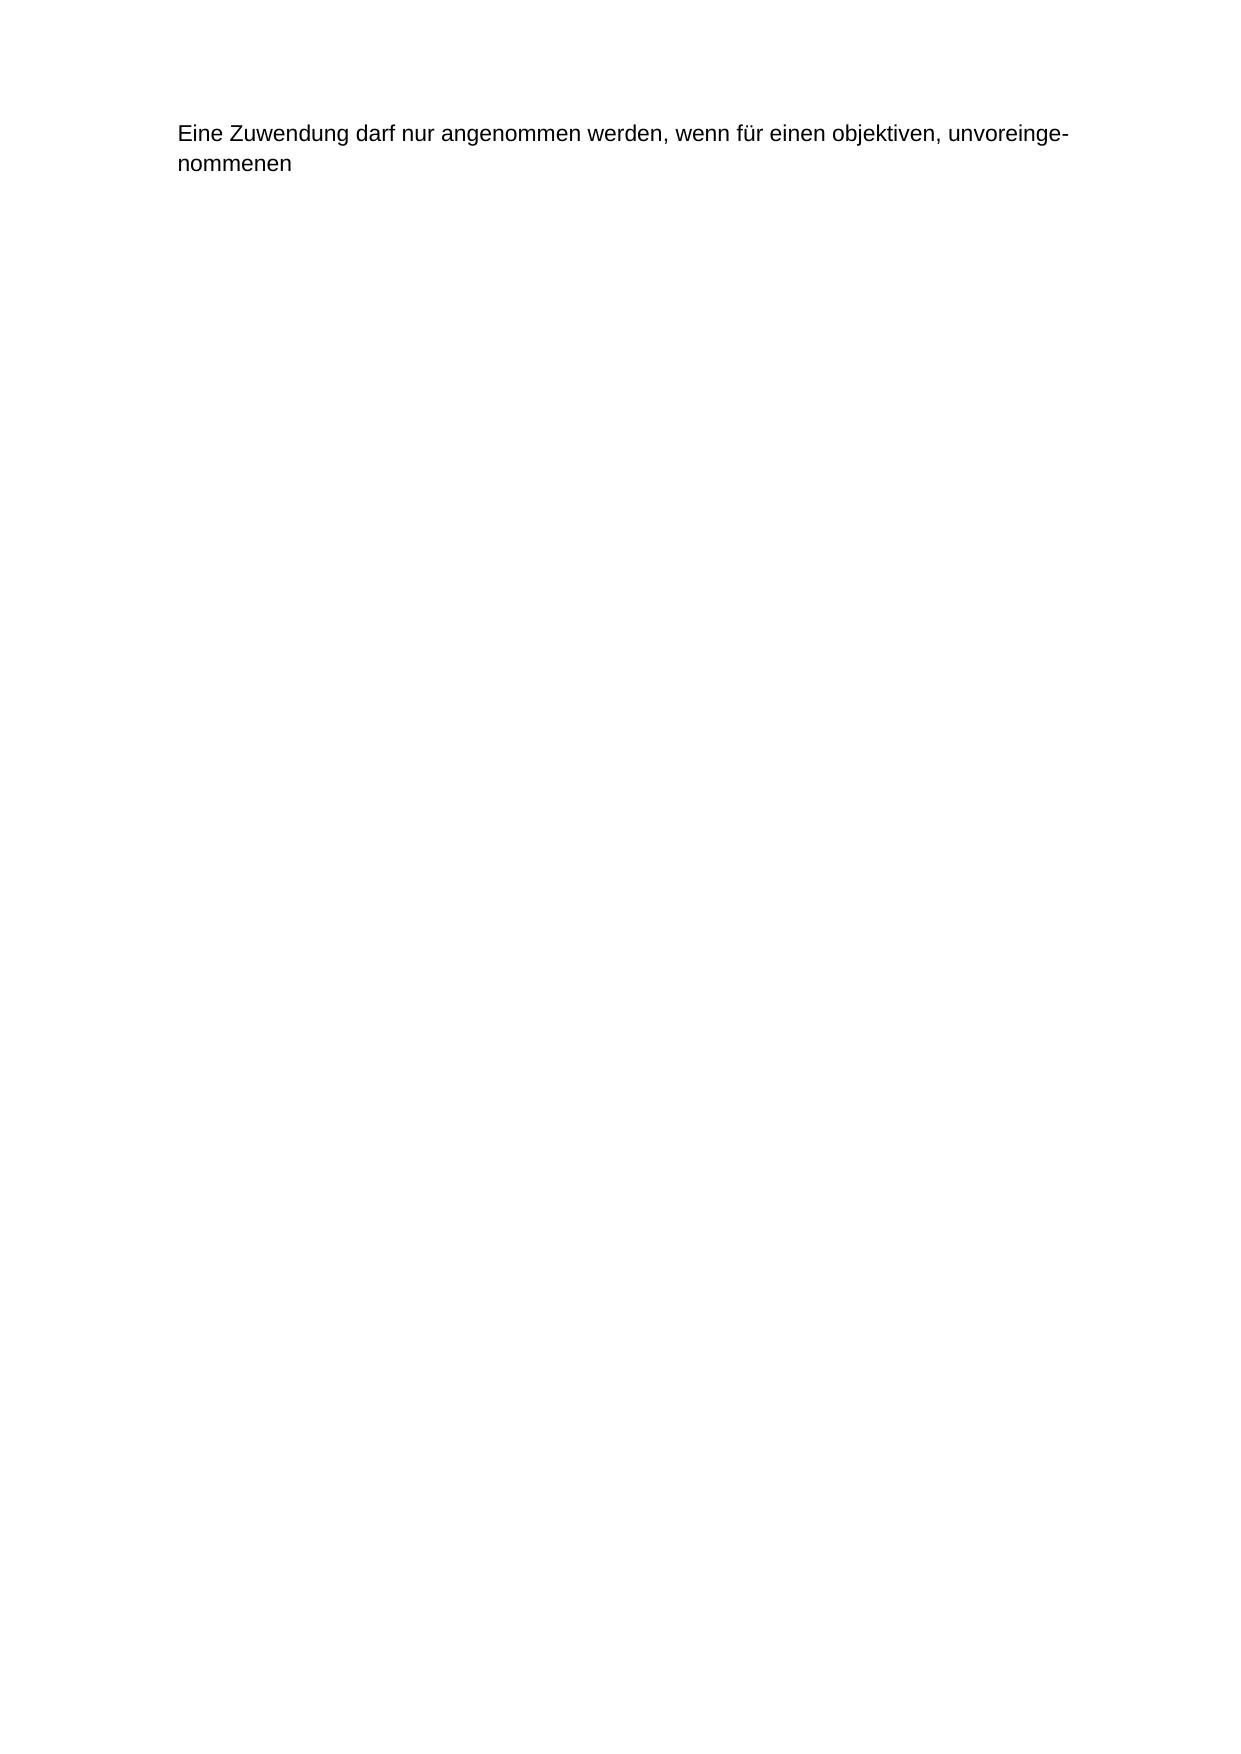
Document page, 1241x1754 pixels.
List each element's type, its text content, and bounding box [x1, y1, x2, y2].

text Eine Zuwendung darf nur angenommen werden, wenn für einen objektiven, unvoreinge­nommenen [177, 118, 1122, 177]
